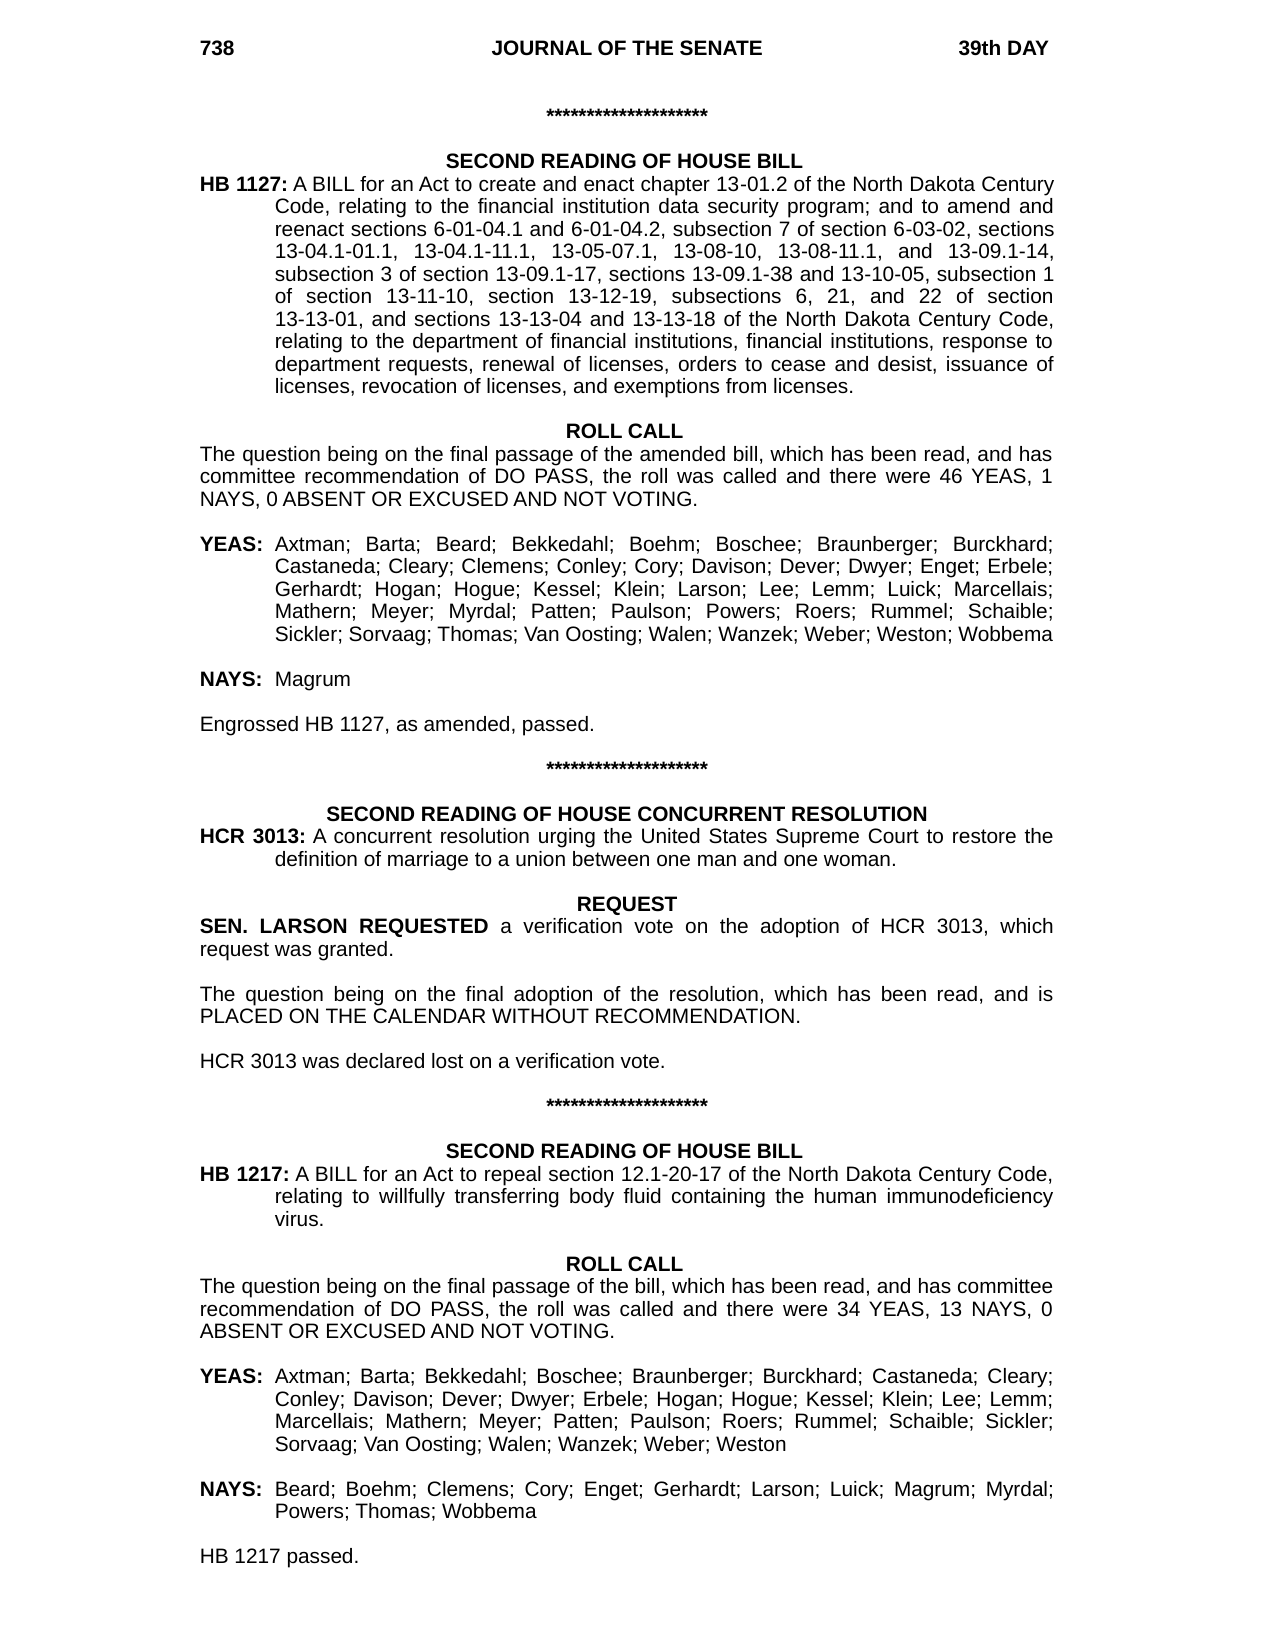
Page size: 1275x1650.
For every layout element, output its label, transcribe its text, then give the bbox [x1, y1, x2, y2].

text The question being on the final adoption of the resolution, which has been read, and is PLACED ON THE CALENDAR WITHOUT RECOMMENDATION. [199, 983, 1054, 1028]
text SEN. LARSON REQUESTED a verification vote on the adoption of HCR 3013, which request was granted. [199, 916, 1054, 961]
title HB 1127: A BILL for an Act to create and enact chapter 13‑01.2 of the North Dakota Century Code, relating to the financial institution data security program; and to amend and reenact sections 6‑01‑04.1 and 6‑01‑04.2, subsection 7 of section 6‑03‑02, sections 13‑04.1‑01.1, 13‑04.1‑11.1, 13‑05‑07.1, 13‑08‑10, 13‑08‑11.1, and 13‑09.1‑14, subsection 3 of section 13‑09.1‑17, sections 13‑09.1‑38 and 13‑10‑05, subsection 1 of section 13‑11‑10, section 13‑12‑19, subsections 6, 21, and 22 of section 13‑13‑01, and sections 13‑13‑04 and 13‑13‑18 of the North Dakota Century Code, relating to the department of financial institutions, financial institutions, response to department requests, renewal of licenses, orders to cease and desist, issuance of licenses, revocation of licenses, and exemptions from licenses. [199, 173, 1054, 398]
subtitle Page 738 [9, 9, 109, 33]
text ******************** [199, 1096, 1054, 1118]
text The question being on the final passage of the bill, which has been read, and has committee recommendation of DO PASS, the roll was called and there were 34 YEAS, 13 NAYS, 0 ABSENT OR EXCUSED AND NOT VOTING. [199, 1276, 1054, 1343]
text SECOND READING OF HOUSE CONCURRENT RESOLUTION [199, 803, 1054, 826]
text The question being on the final passage of the amended bill, which has been read, and has committee recommendation of DO PASS, the roll was called and there were 46 YEAS, 1 NAYS, 0 ABSENT OR EXCUSED AND NOT VOTING. [199, 443, 1054, 511]
title NAYS: Magrum [199, 668, 1054, 691]
text ROLL CALL [199, 421, 1054, 443]
text [0, 0, 118, 42]
text REQUEST [199, 893, 1054, 916]
text HB 1217 passed. [199, 1546, 1054, 1568]
title HCR 3013: A concurrent resolution urging the United States Supreme Court to restore the definition of marriage to a union between one man and one woman. [199, 826, 1054, 871]
text SECOND READING OF HOUSE BILL [199, 151, 1054, 173]
title NAYS: Beard; Boehm; Clemens; Cory; Enget; Gerhardt; Larson; Luick; Magrum; Myrdal; Powers; Thomas; Wobbema [199, 1478, 1054, 1523]
text ******************** [199, 106, 1054, 128]
text Engrossed HB 1127, as amended, passed. [199, 713, 1054, 736]
text SECOND READING OF HOUSE BILL [199, 1141, 1054, 1163]
title YEAS: Axtman; Barta; Bekkedahl; Boschee; Braunberger; Burckhard; Castaneda; Cleary; Conley; Davison; Dever; Dwyer; Erbele; Hogan; Hogue; Kessel; Klein; Lee; Lemm; Marcellais; Mathern; Meyer; Patten; Paulson; Roers; Rummel; Schaible; Sickler; Sorvaag; Van Oosting; Walen; Wanzek; Weber; Weston [199, 1366, 1054, 1456]
text ROLL CALL [199, 1253, 1054, 1276]
text ******************** [199, 758, 1054, 781]
title YEAS: Axtman; Barta; Beard; Bekkedahl; Boehm; Boschee; Braunberger; Burckhard; Castaneda; Cleary; Clemens; Conley; Cory; Davison; Dever; Dwyer; Enget; Erbele; Gerhardt; Hogan; Hogue; Kessel; Klein; Larson; Lee; Lemm; Luick; Marcellais; Mathern; Meyer; Myrdal; Patten; Paulson; Powers; Roers; Rummel; Schaible; Sickler; Sorvaag; Thomas; Van Oosting; Walen; Wanzek; Weber; Weston; Wobbema [199, 533, 1054, 646]
text HCR 3013 was declared lost on a verification vote. [199, 1051, 1054, 1073]
title HB 1217: A BILL for an Act to repeal section 12.1-20-17 of the North Dakota Century Code, relating to willfully transferring body fluid containing the human immunodeficiency virus. [199, 1163, 1054, 1231]
